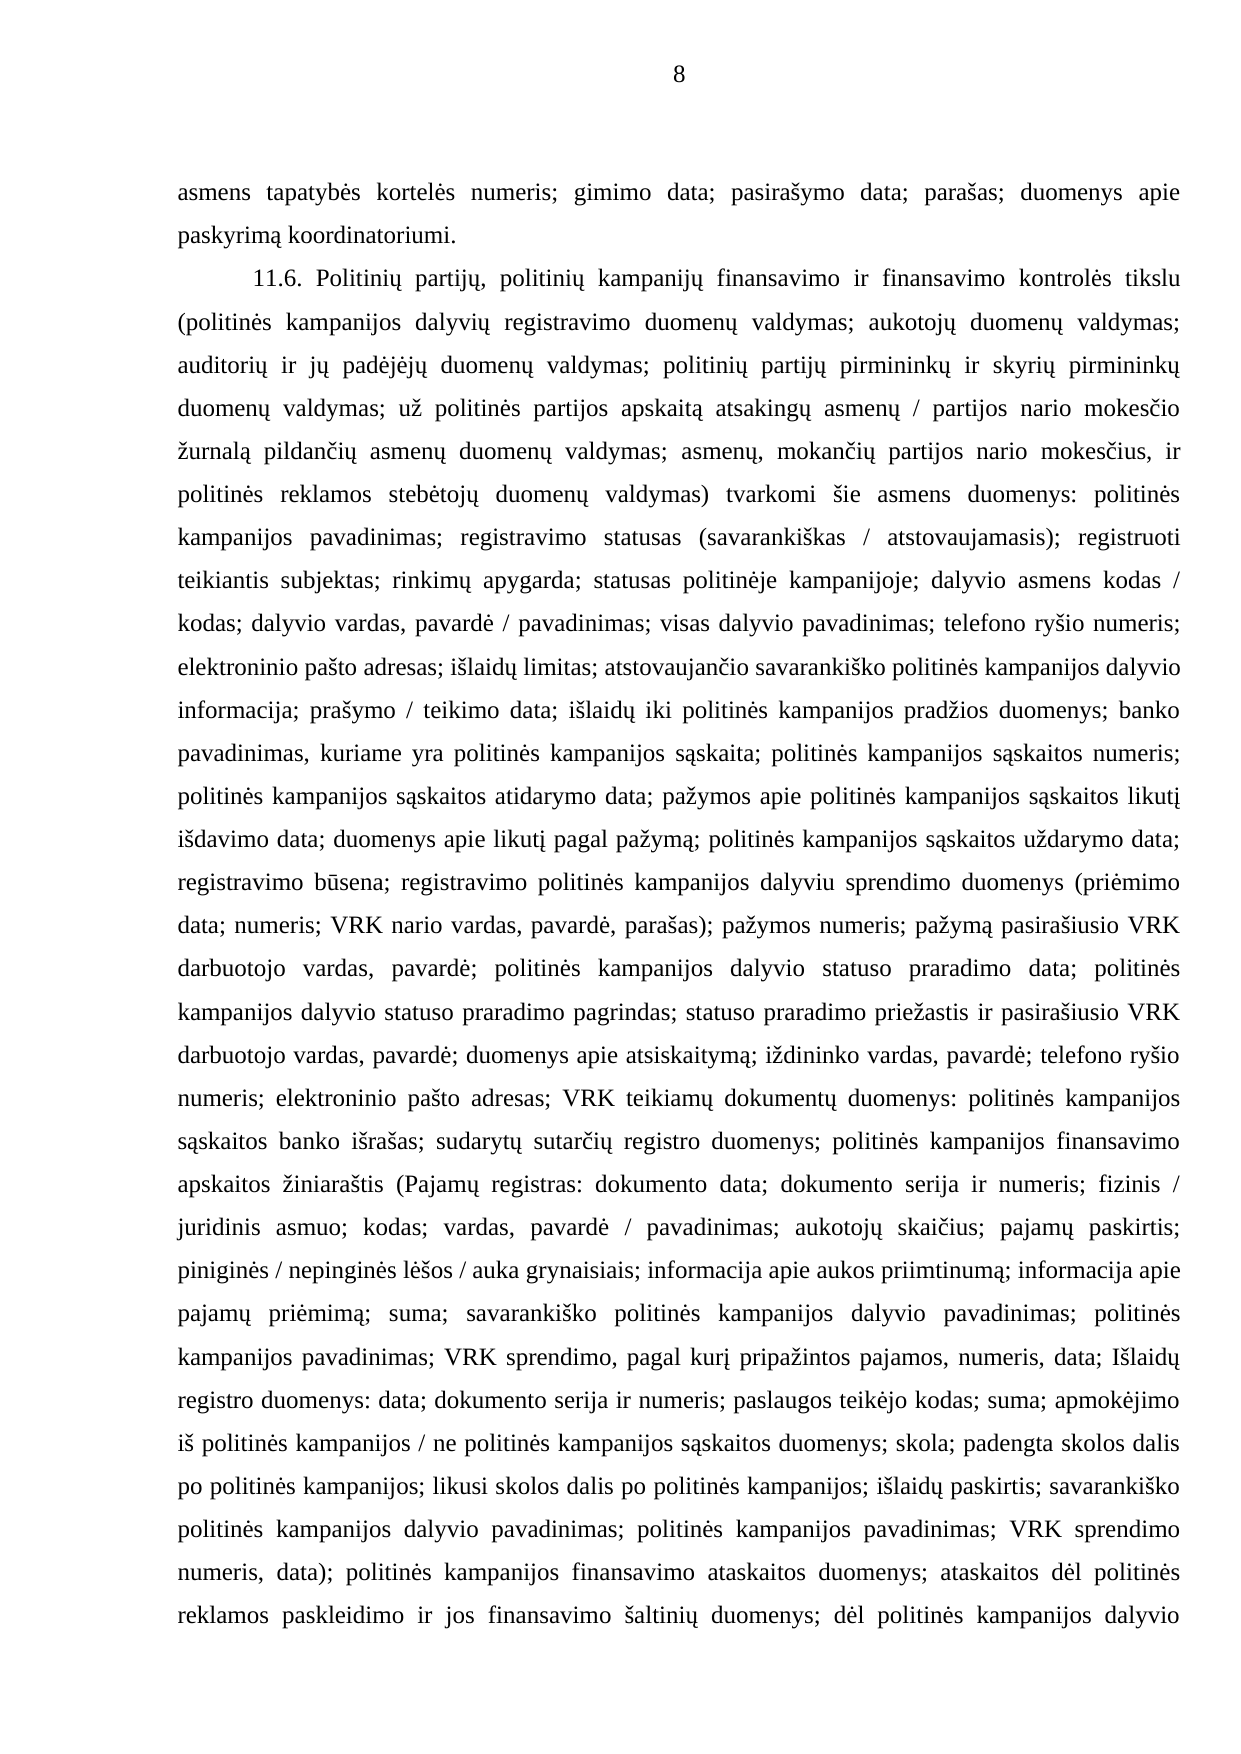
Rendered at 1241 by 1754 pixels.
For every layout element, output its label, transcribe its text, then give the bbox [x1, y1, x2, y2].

text 11.6. Politinių partijų, politinių kampanijų finansavimo ir finansavimo kontrolės tikslu (politinės kampanijos dalyvių registravimo duomenų valdymas; aukotojų duomenų valdymas; auditorių ir jų padėjėjų duomenų valdymas; politinių partijų pirmininkų ir skyrių pirmininkų duomenų valdymas; už politinės partijos apskaitą atsakingų asmenų / partijos nario mokesčio žurnalą pildančių asmenų duomenų valdymas; asmenų, mokančių partijos nario mokesčius, ir politinės reklamos stebėtojų duomenų valdymas) tvarkomi šie asmens duomenys: politinės kampanijos pavadinimas; registravimo statusas (savarankiškas / atstovaujamasis); registruoti teikiantis subjektas; rinkimų apygarda; statusas politinėje kampanijoje; dalyvio asmens kodas / kodas; dalyvio vardas, pavardė / pavadinimas; visas dalyvio pavadinimas; telefono ryšio numeris; elektroninio pašto adresas; išlaidų limitas; atstovaujančio savarankiško politinės kampanijos dalyvio informacija; prašymo / teikimo data; išlaidų iki politinės kampanijos pradžios duomenys; banko pavadinimas, kuriame yra politinės kampanijos sąskaita; politinės kampanijos sąskaitos numeris; politinės kampanijos sąskaitos atidarymo data; pažymos apie politinės kampanijos sąskaitos likutį išdavimo data; duomenys apie likutį pagal pažymą; politinės kampanijos sąskaitos uždarymo data; registravimo būsena; registravimo politinės kampanijos dalyviu sprendimo duomenys (priėmimo data; numeris; VRK nario vardas, pavardė, parašas); pažymos numeris; pažymą pasirašiusio VRK darbuotojo vardas, pavardė; politinės kampanijos dalyvio statuso praradimo data; politinės kampanijos dalyvio statuso praradimo pagrindas; statuso praradimo priežastis ir pasirašiusio VRK darbuotojo vardas, pavardė; duomenys apie atsiskaitymą; iždininko vardas, pavardė; telefono ryšio numeris; elektroninio pašto adresas; VRK teikiamų dokumentų duomenys: politinės kampanijos sąskaitos banko išrašas; sudarytų sutarčių registro duomenys; politinės kampanijos finansavimo apskaitos žiniaraštis (Pajamų registras: dokumento data; dokumento serija ir numeris; fizinis / juridinis asmuo; kodas; vardas, pavardė / pavadinimas; aukotojų skaičius; pajamų paskirtis; piniginės / nepinginės lėšos / auka grynaisiais; informacija apie aukos priimtinumą; informacija apie pajamų priėmimą; suma; savarankiško politinės kampanijos dalyvio pavadinimas; politinės kampanijos pavadinimas; VRK sprendimo, pagal kurį pripažintos pajamos, numeris, data; Išlaidų registro duomenys: data; dokumento serija ir numeris; paslaugos teikėjo kodas; suma; apmokėjimo iš politinės kampanijos / ne politinės kampanijos sąskaitos duomenys; skola; padengta skolos dalis po politinės kampanijos; likusi skolos dalis po politinės kampanijos; išlaidų paskirtis; savarankiško politinės kampanijos dalyvio pavadinimas; politinės kampanijos pavadinimas; VRK sprendimo numeris, data); politinės kampanijos finansavimo ataskaitos duomenys; ataskaitos dėl politinės reklamos paskleidimo ir jos finansavimo šaltinių duomenys; dėl politinės kampanijos dalyvio [177, 263, 1181, 1629]
text asmens tapatybės kortelės numeris; gimimo data; pasirašymo data; parašas; duomenys apie paskyrimą koordinatoriumi. [177, 177, 1181, 249]
